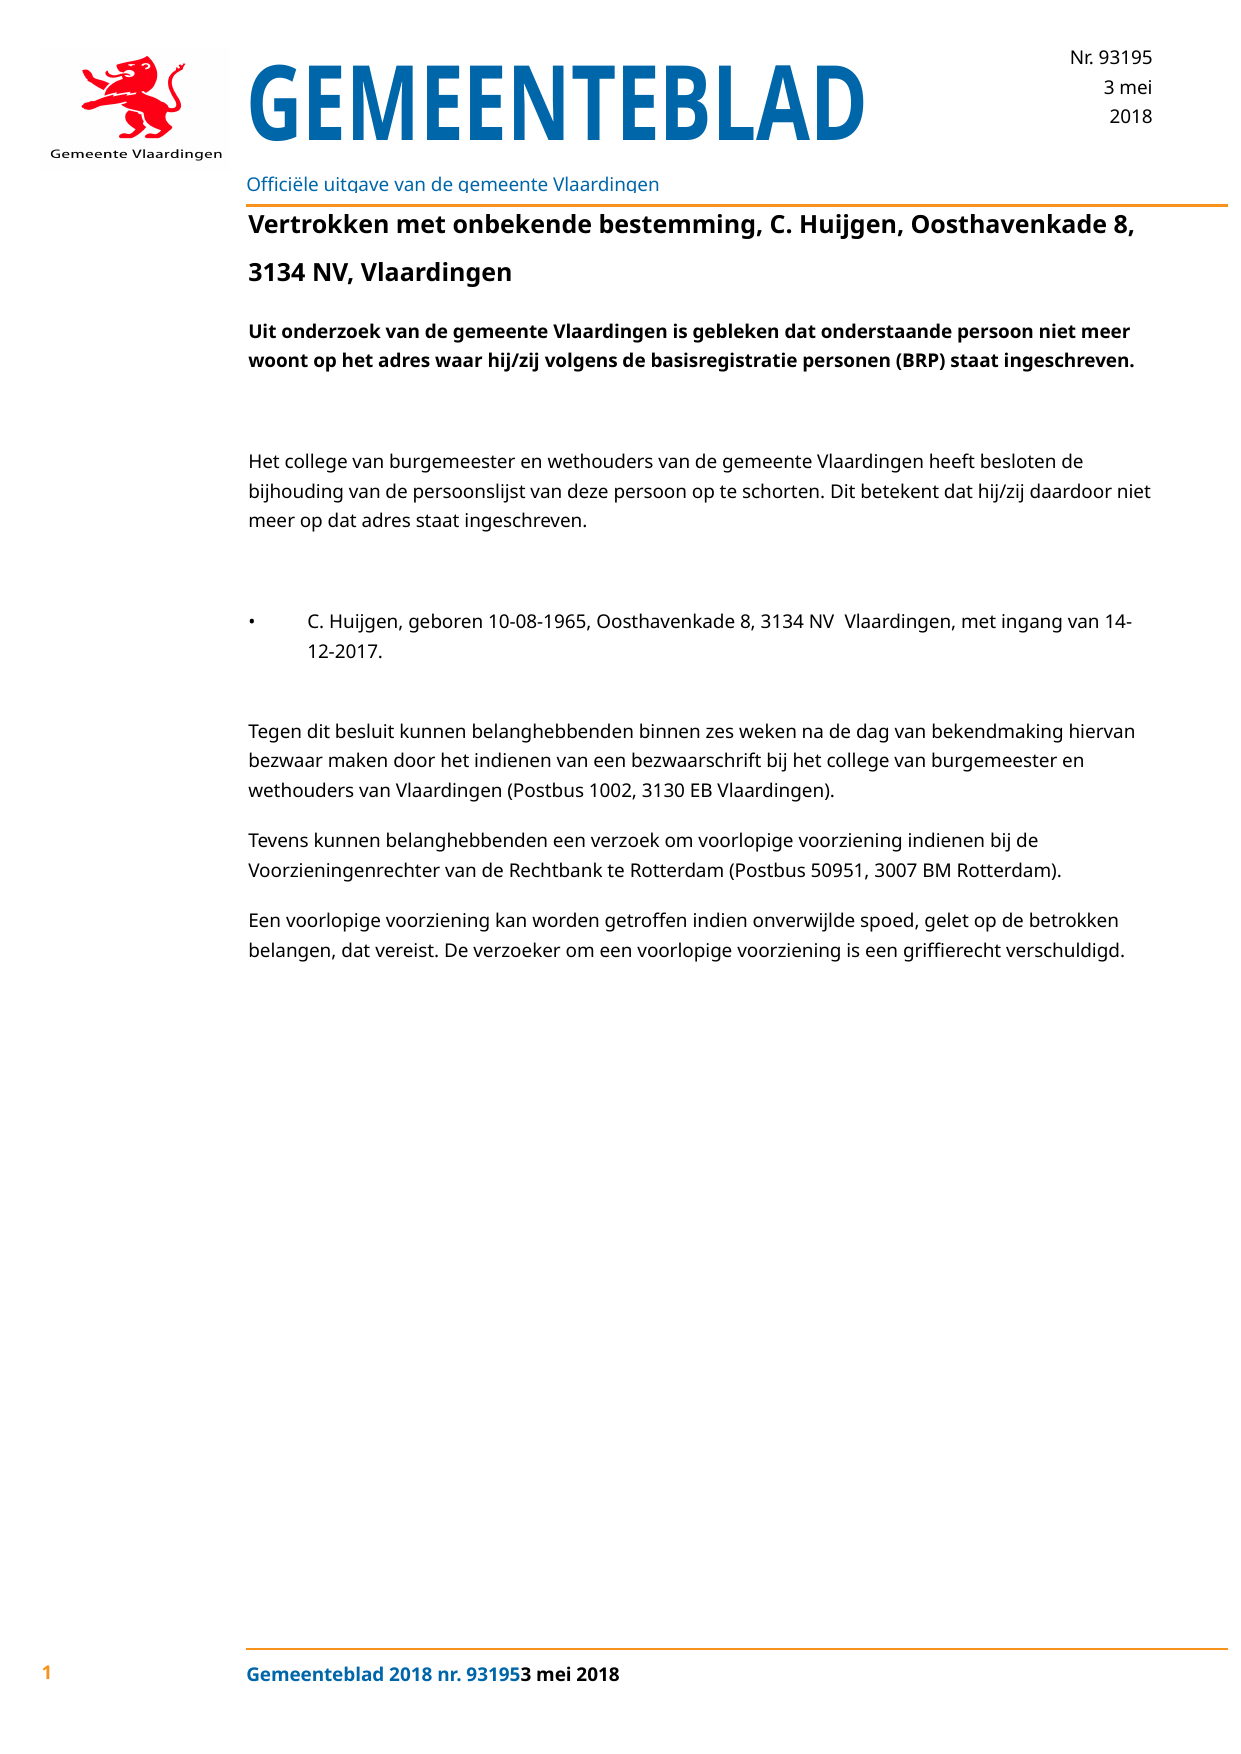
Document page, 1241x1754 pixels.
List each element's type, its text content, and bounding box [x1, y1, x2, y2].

text Het college van burgemeester en wethouders van de gemeente Vlaardingen heeft besloten de bijhouding van de persoonslijst van deze persoon op te schorten. Dit betekent dat hij/zij daardoor niet meer op dat adres staat ingeschreven. [248, 448, 1152, 533]
text Uit onderzoek van de gemeente Vlaardingen is gebleken dat onderstaande persoon niet meer woont op het adres waar hij/zij volgens de basisregistratie personen (BRP) staat ingeschreven. [248, 318, 1152, 373]
text Vertrokken met onbekende bestemming, C. Huijgen, Oosthavenkade 8, 3134 NV, Vlaardingen [248, 207, 1152, 288]
list C. Huijgen, geboren 10-08-1965, Oosthavenkade 8, 3134 NV Vlaardingen, met ingang van 14-12-2017. [248, 608, 1152, 664]
text Een voorlopige voorziening kan worden getroffen indien onverwijlde spoed, gelet op de betrokken belangen, dat vereist. De verzoeker om een voorlopige voorziening is een griffierecht verschuldigd. [248, 907, 1152, 963]
picture [41, 47, 231, 172]
text Tevens kunnen belanghebbenden een verzoek om voorlopige voorziening indienen bij de Voorzieningenrechter van de Rechtbank te Rotterdam (Postbus 50951, 3007 BM Rotterdam). [248, 827, 1152, 883]
text Tegen dit besluit kunnen belanghebbenden binnen zes weken na de dag van bekendmaking hiervan bezwaar maken door het indienen van een bezwaarschrift bij het college van burgemeester en wethouders van Vlaardingen (Postbus 1002, 3130 EB Vlaardingen). [248, 718, 1152, 803]
